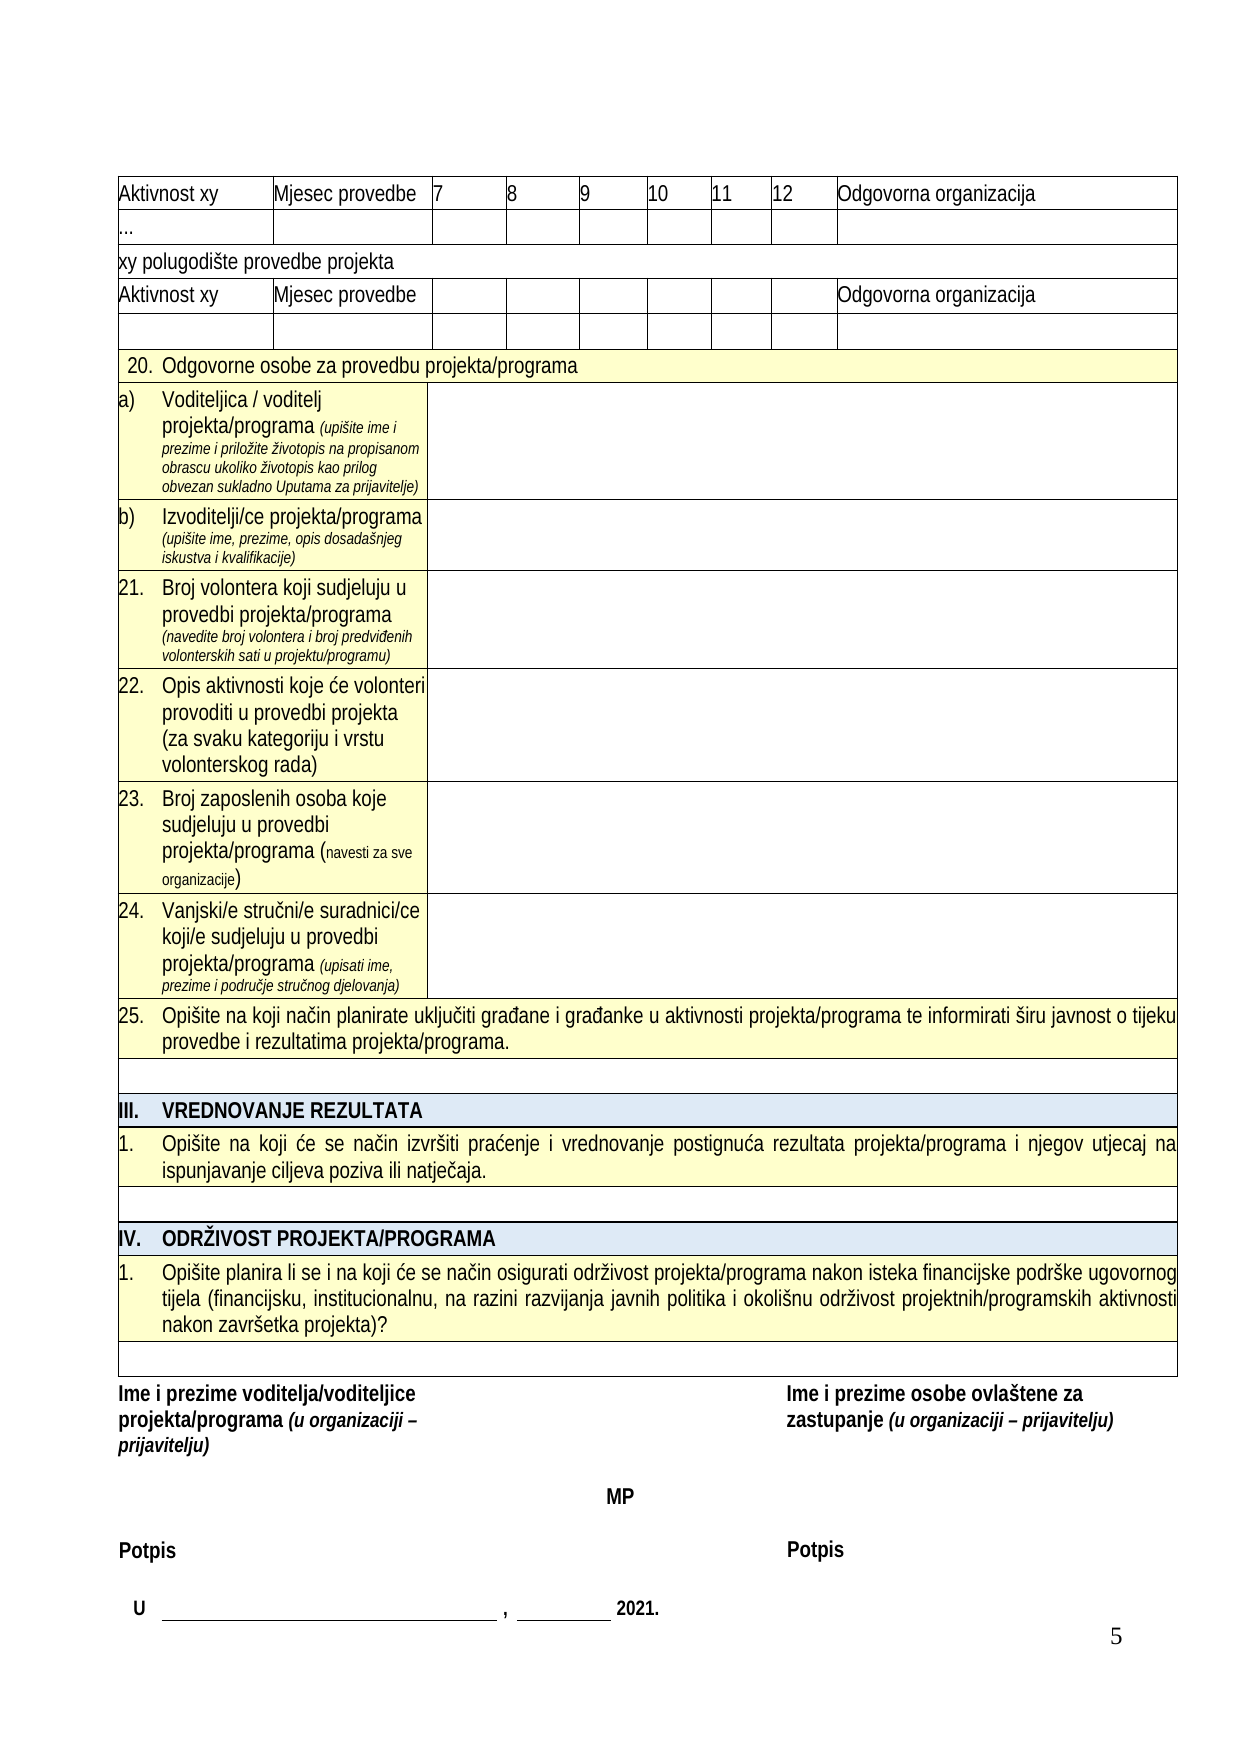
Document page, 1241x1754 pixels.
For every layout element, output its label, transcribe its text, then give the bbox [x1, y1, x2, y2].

table_cell 21. [119, 571, 162, 668]
table_cell IV. [119, 1223, 162, 1255]
table_cell [580, 314, 647, 348]
table_cell a) [119, 383, 162, 499]
table_cell [428, 571, 1177, 668]
table_cell Voditeljica / voditelj projekta/programa (upišite ime i prezime i priložite životopis na propisanom obrascu ukoliko životopis kao prilog obvezan sukladno Uputama za prijavitelje) [162, 383, 427, 499]
table_cell 11 [712, 177, 771, 209]
table_cell Opišite na koji način planirate uključiti građane i građanke u aktivnosti projekta/programa te informirati širu javnost o tijeku provedbe i rezultatima projekta/programa. [162, 999, 1177, 1058]
table_cell 10 [648, 177, 711, 209]
table_cell [428, 500, 1177, 570]
table_cell 8 [507, 177, 579, 209]
table_header U [124, 1593, 162, 1620]
table_cell [119, 1342, 1177, 1376]
table_cell [274, 314, 432, 348]
table_cell [648, 279, 711, 313]
table_cell 20. [119, 350, 162, 382]
table_cell [428, 383, 1177, 499]
table_cell [838, 210, 1177, 244]
text MP [118, 1483, 1122, 1509]
table_cell [712, 314, 771, 348]
table_header Potpis [119, 1536, 474, 1564]
table_header [474, 1377, 786, 1457]
table_cell [772, 279, 837, 313]
table_cell [119, 314, 273, 348]
table_cell 1. [119, 1128, 162, 1186]
table_cell [838, 314, 1177, 348]
table_cell Odgovorna organizacija [838, 177, 1177, 209]
table_cell Opišite planira li se i na koji će se način osigurati održivost projekta/programa nakon isteka financijske podrške ugovornog tijela (financijsku, institucionalnu, na razini razvijanja javnih politika i okolišnu održivost projektnih/programskih aktivnosti nakon završetka projekta)? [162, 1256, 1177, 1341]
table_header [517, 1593, 611, 1620]
table_header [474, 1536, 787, 1564]
table_cell ODRŽIVOST PROJEKTA/PROGRAMA [162, 1223, 1177, 1255]
table_cell [433, 210, 506, 244]
table_cell Vanjski/e stručni/e suradnici/ce koji/e sudjeluju u provedbi projekta/programa (upisati ime, prezime i područje stručnog djelovanja) [162, 894, 427, 998]
table_header Potpis [787, 1536, 1123, 1564]
table_cell [712, 279, 771, 313]
table_cell 23. [119, 782, 162, 893]
table_cell Izvoditelji/ce projekta/programa (upišite ime, prezime, opis dosadašnjeg iskustva i kvalifikacije) [162, 500, 427, 570]
table_cell [507, 210, 579, 244]
table_cell [648, 210, 711, 244]
table_cell Opišite na koji će se način izvršiti praćenje i vrednovanje postignuća rezultata projekta/programa i njegov utjecaj na ispunjavanje ciljeva poziva ili natječaja. [162, 1128, 1177, 1186]
table_cell 24. [119, 894, 162, 998]
table_cell [274, 210, 432, 244]
table_header 2021. [611, 1593, 704, 1620]
table_cell VREDNOVANJE REZULTATA [162, 1094, 1177, 1126]
table_header Ime i prezime voditelja/voditeljice projekta/programa (u organizaciji – prijavitelju) [118, 1377, 474, 1457]
table_cell [507, 314, 579, 348]
table_cell [119, 1059, 1177, 1093]
table_cell Broj zaposlenih osoba koje sudjeluju u provedbi projekta/programa (navesti za sve organizacije) [162, 782, 427, 893]
table_cell Mjesec provedbe [274, 279, 432, 313]
table_header , [497, 1593, 517, 1620]
table_cell xy polugodište provedbe projekta [119, 245, 1177, 277]
table_header [162, 1593, 497, 1620]
table_cell [428, 782, 1177, 893]
table_cell Broj volontera koji sudjeluju u provedbi projekta/programa (navedite broj volontera i broj predviđenih volonterskih sati u projektu/programu) [162, 571, 427, 668]
table_cell 1. [119, 1256, 162, 1341]
table_cell 25. [119, 999, 162, 1058]
table_cell [433, 314, 506, 348]
table_cell III. [119, 1094, 162, 1126]
table_cell [433, 279, 506, 313]
table_cell Mjesec provedbe [274, 177, 432, 209]
table_cell [428, 894, 1177, 998]
table_cell [648, 314, 711, 348]
table_cell ... [119, 210, 273, 244]
table_cell [772, 314, 837, 348]
table_cell Aktivnost xy [119, 279, 273, 313]
table_cell 9 [580, 177, 647, 209]
table_header Ime i prezime osobe ovlaštene za zastupanje (u organizaciji – prijavitelju) [786, 1377, 1122, 1457]
table_cell [119, 1187, 1177, 1221]
table_cell [428, 669, 1177, 781]
table_cell 22. [119, 669, 162, 781]
table_cell [580, 210, 647, 244]
table_cell Opis aktivnosti koje će volonteri provoditi u provedbi projekta (za svaku kategoriju i vrstu volonterskog rada) [162, 669, 427, 781]
table_cell Odgovorne osobe za provedbu projekta/programa [162, 350, 1177, 382]
table_cell Aktivnost xy [119, 177, 273, 209]
table_cell [772, 210, 837, 244]
table_cell b) [119, 500, 162, 570]
table_cell 12 [772, 177, 837, 209]
table_cell Odgovorna organizacija [838, 279, 1177, 313]
table_cell [712, 210, 771, 244]
table_cell 7 [433, 177, 506, 209]
table_cell [580, 279, 647, 313]
table_cell [507, 279, 579, 313]
